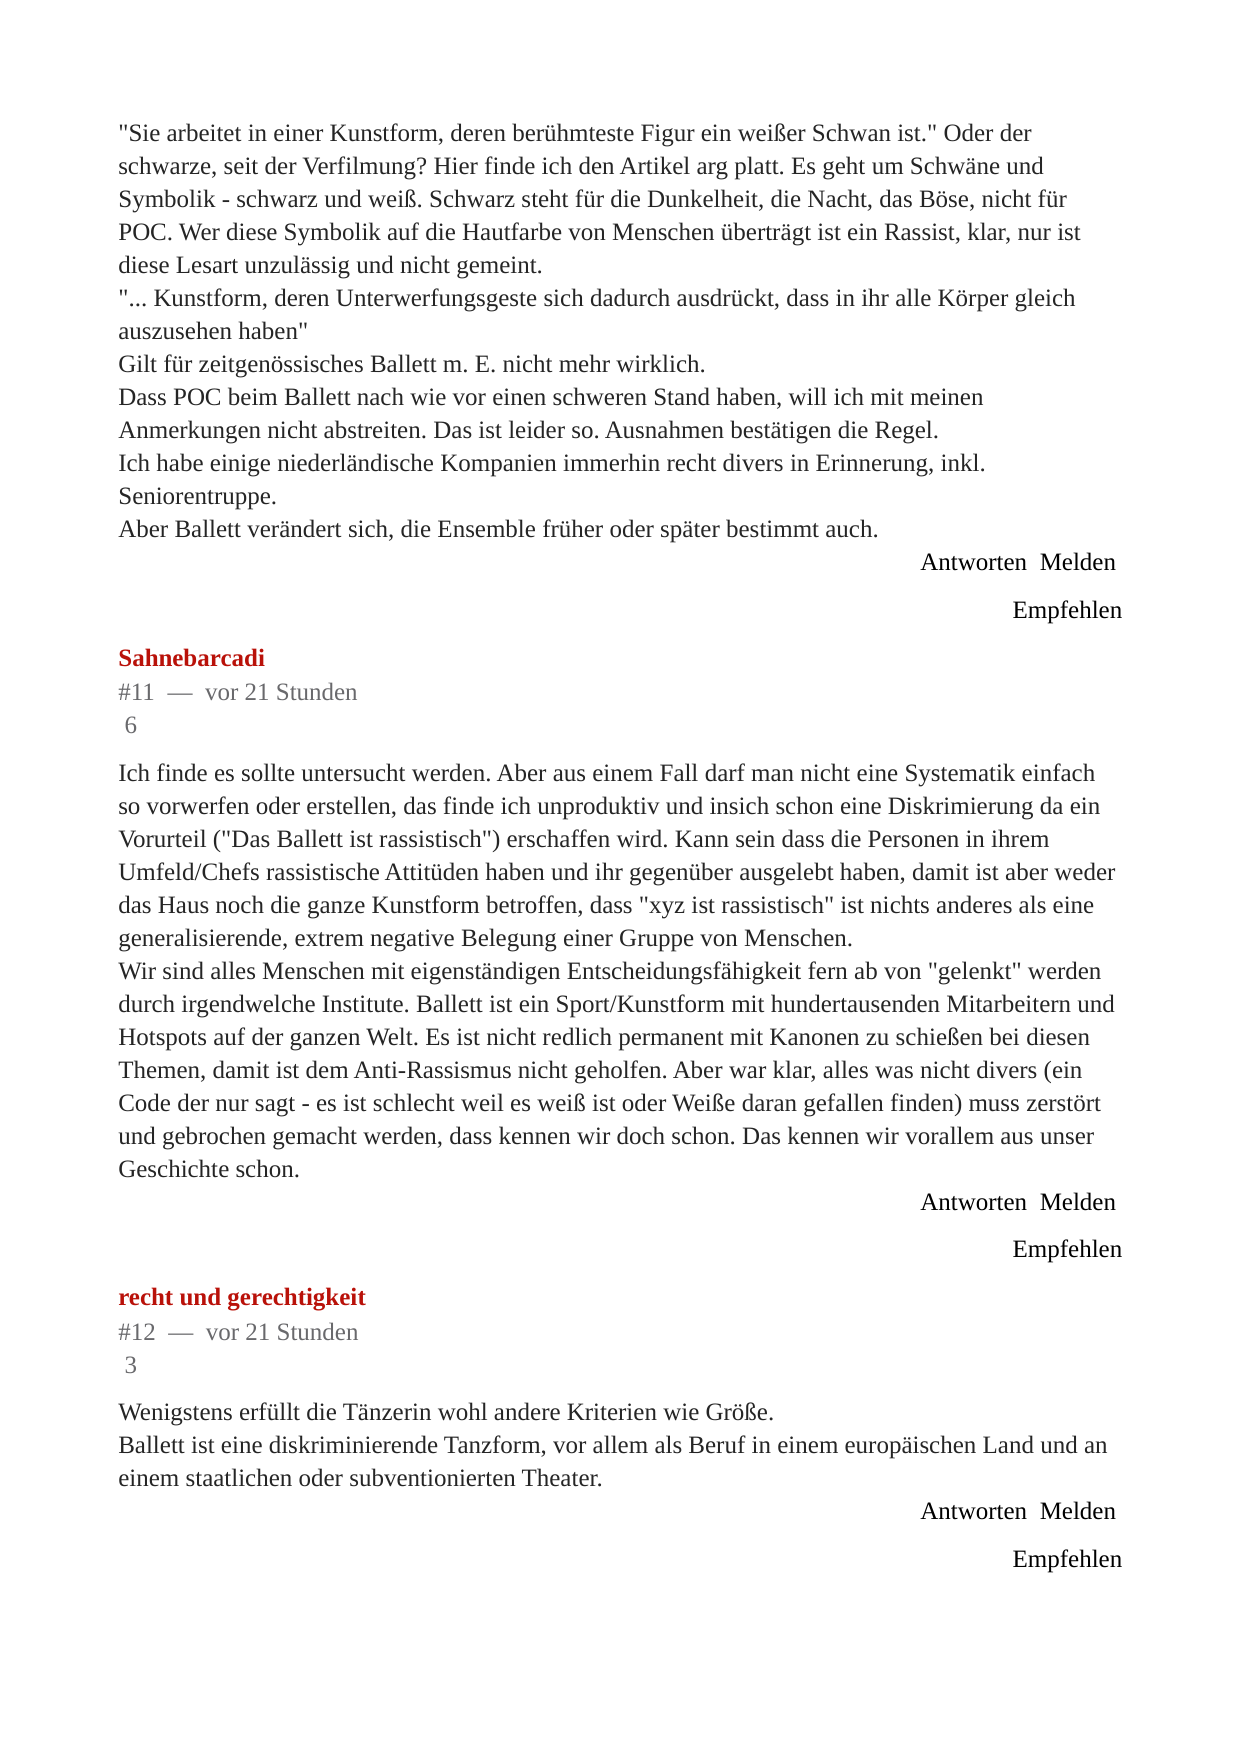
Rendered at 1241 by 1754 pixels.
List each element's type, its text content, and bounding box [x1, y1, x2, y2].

text Antworten Melden [118, 547, 1122, 576]
text Ballett ist eine diskriminierende Tanzform, vor allem als Beruf in einem europäischen Land und an einem staatlichen oder subventionierten Theater. [118, 1430, 1122, 1492]
text 6 [118, 710, 1122, 739]
subtitle Sahnebarcadi [118, 643, 1122, 671]
subtitle recht und gerechtigkeit [118, 1282, 1122, 1311]
text Ich habe einige niederländische Kompanien immerhin recht divers in Erinnerung, inkl. Seniorentruppe. Aber Ballett verändert sich, die Ensemble früher oder später bestimmt auch. [118, 448, 1122, 543]
text Empfehlen [118, 595, 1122, 624]
text Dass POC beim Ballett nach wie vor einen schweren Stand haben, will ich mit meinen Anmerkungen nicht abstreiten. Das ist leider so. Ausnahmen bestätigen die Regel. [118, 382, 1122, 444]
text "Sie arbeitet in einer Kunstform, deren berühmteste Figur ein weißer Schwan ist." Oder der schwarze, seit der Verfilmung? Hier finde ich den Artikel arg platt. Es geht um Schwäne und Symbolik - schwarz und weiß. Schwarz steht für die Dunkelheit, die Nacht, das Böse, nicht für POC. Wer diese Symbolik auf die Hautfarbe von Menschen überträgt ist ein Rassist, klar, nur ist diese Lesart unzulässig und nicht gemeint. [118, 118, 1122, 279]
text Antworten Melden [118, 1496, 1122, 1525]
text 3 [118, 1350, 1122, 1378]
text #12 — vor 21 Stunden [118, 1317, 1122, 1345]
text #11 — vor 21 Stunden [118, 677, 1122, 706]
text "... Kunstform, deren Unterwerfungsgeste sich dadurch ausdrückt, dass in ihr alle Körper gleich auszusehen haben" Gilt für zeitgenössisches Ballett m. E. nicht mehr wirklich. [118, 283, 1122, 378]
text Antworten Melden [118, 1187, 1122, 1216]
text Ich finde es sollte untersucht werden. Aber aus einem Fall darf man nicht eine Systematik einfach so vorwerfen oder erstellen, das finde ich unproduktiv und insich schon eine Diskrimierung da ein Vorurteil ("Das Ballett ist rassistisch") erschaffen wird. Kann sein dass die Personen in ihrem Umfeld/Chefs rassistische Attitüden haben und ihr gegenüber ausgelebt haben, damit ist aber weder das Haus noch die ganze Kunstform betroffen, dass "xyz ist rassistisch" ist nichts anderes als eine generalisierende, extrem negative Belegung einer Gruppe von Menschen. Wir sind alles Menschen mit eigenständigen Entscheidungsfähigkeit fern ab von "gelenkt" werden durch irgendwelche Institute. Ballett ist ein Sport/Kunstform mit hundertausenden Mitarbeitern und Hotspots auf der ganzen Welt. Es ist nicht redlich permanent mit Kanonen zu schießen bei diesen Themen, damit ist dem Anti-Rassismus nicht geholfen. Aber war klar, alles was nicht divers (ein Code der nur sagt - es ist schlecht weil es weiß ist oder Weiße daran gefallen finden) muss zerstört und gebrochen gemacht werden, dass kennen wir doch schon. Das kennen wir vorallem aus unser Geschichte schon. [118, 758, 1122, 1183]
text Empfehlen [118, 1544, 1122, 1573]
text Wenigstens erfüllt die Tänzerin wohl andere Kriterien wie Größe. [118, 1397, 1122, 1426]
text Empfehlen [118, 1234, 1122, 1263]
